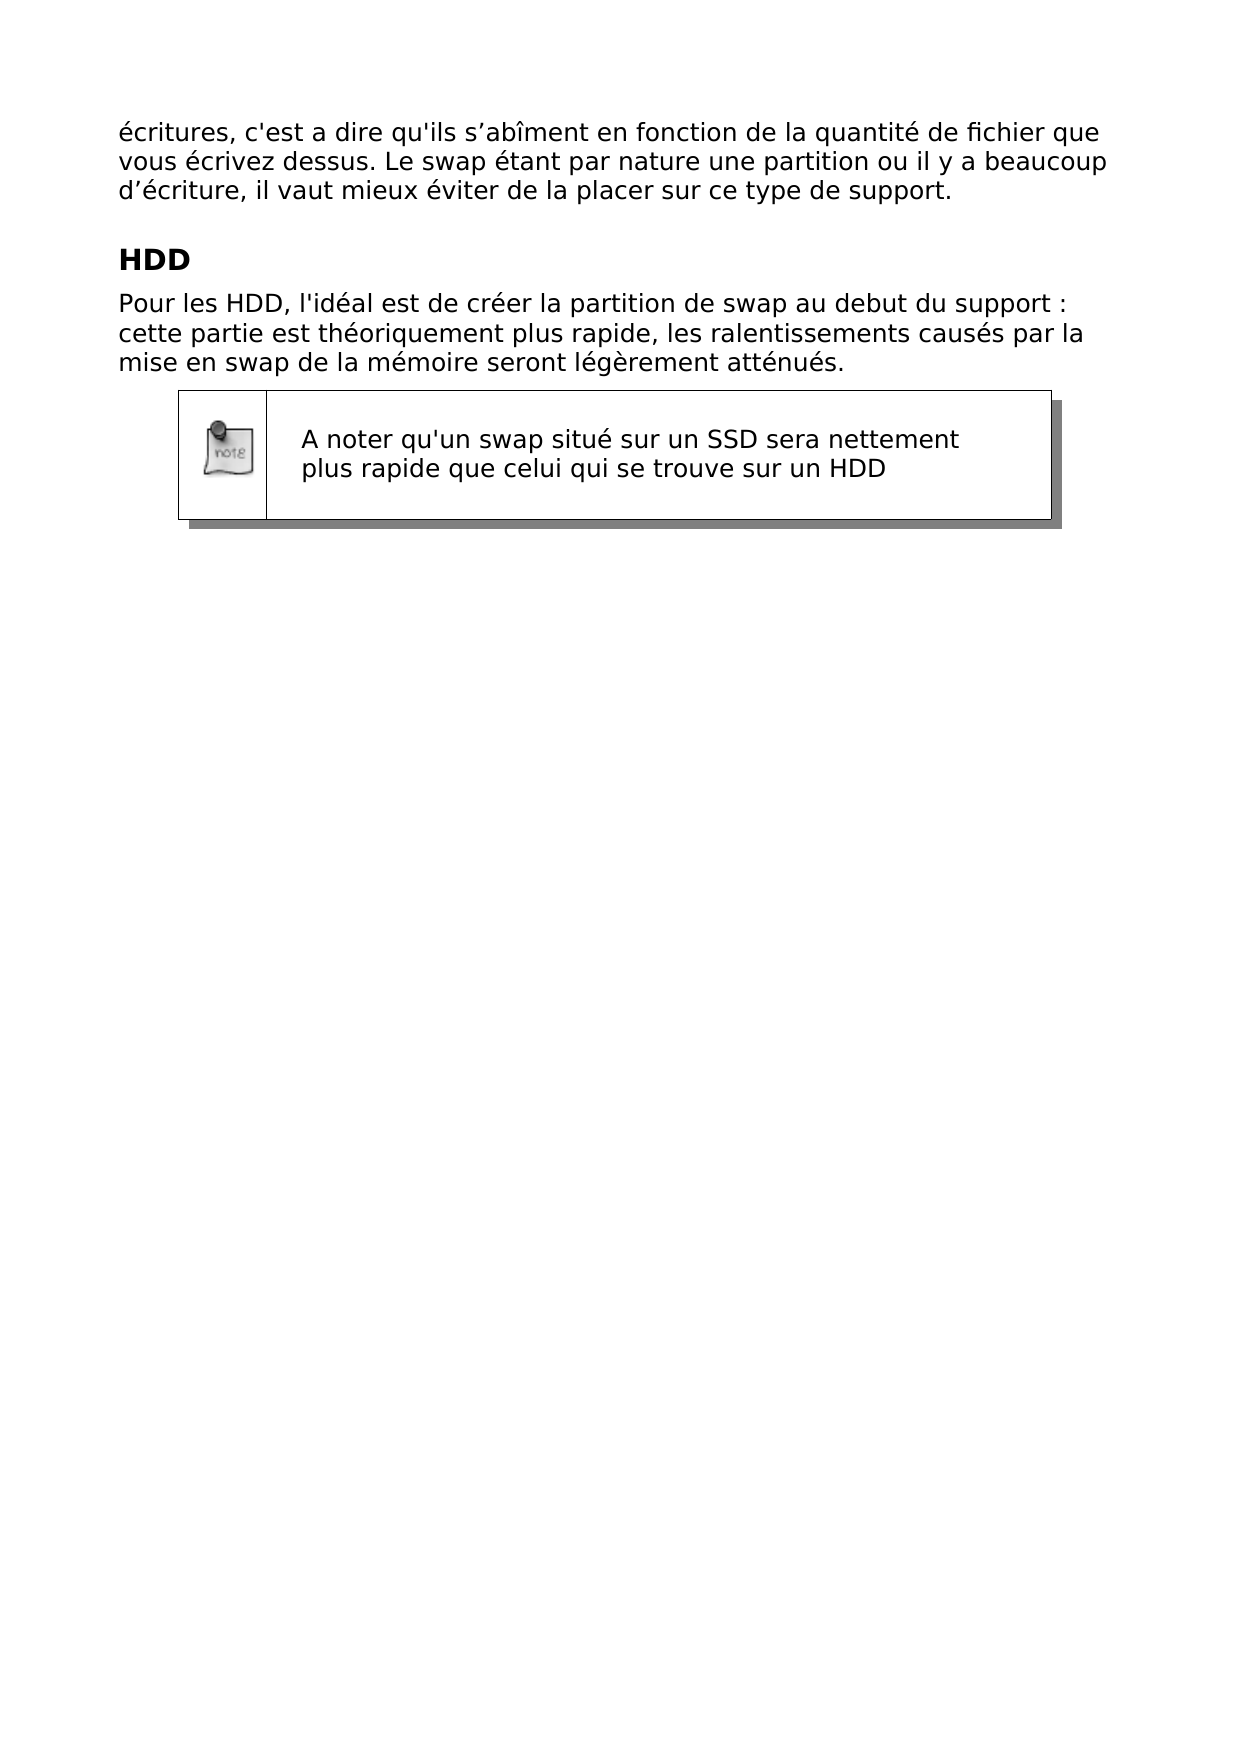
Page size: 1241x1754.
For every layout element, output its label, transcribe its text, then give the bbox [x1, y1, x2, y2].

table_header [179, 391, 266, 519]
table_header A noter qu'un swap situé sur un SSD sera nettement plus rapide que celui qui se trouve sur un HDD [267, 391, 1051, 519]
text écritures, c'est a dire qu'ils s’abîment en fonction de la quantité de fichier que vous écrivez dessus. Le swap étant par nature une partition ou il y a beaucoup d’écriture, il vaut mieux éviter de la placer sur ce type de support. [118, 118, 1122, 206]
picture [190, 413, 266, 489]
text Pour les HDD, l'idéal est de créer la partition de swap au debut du support : cette partie est théoriquement plus rapide, les ralentissements causés par la mise en swap de la mémoire seront légèrement atténués. [118, 289, 1122, 377]
subtitle HDD [118, 243, 1122, 277]
